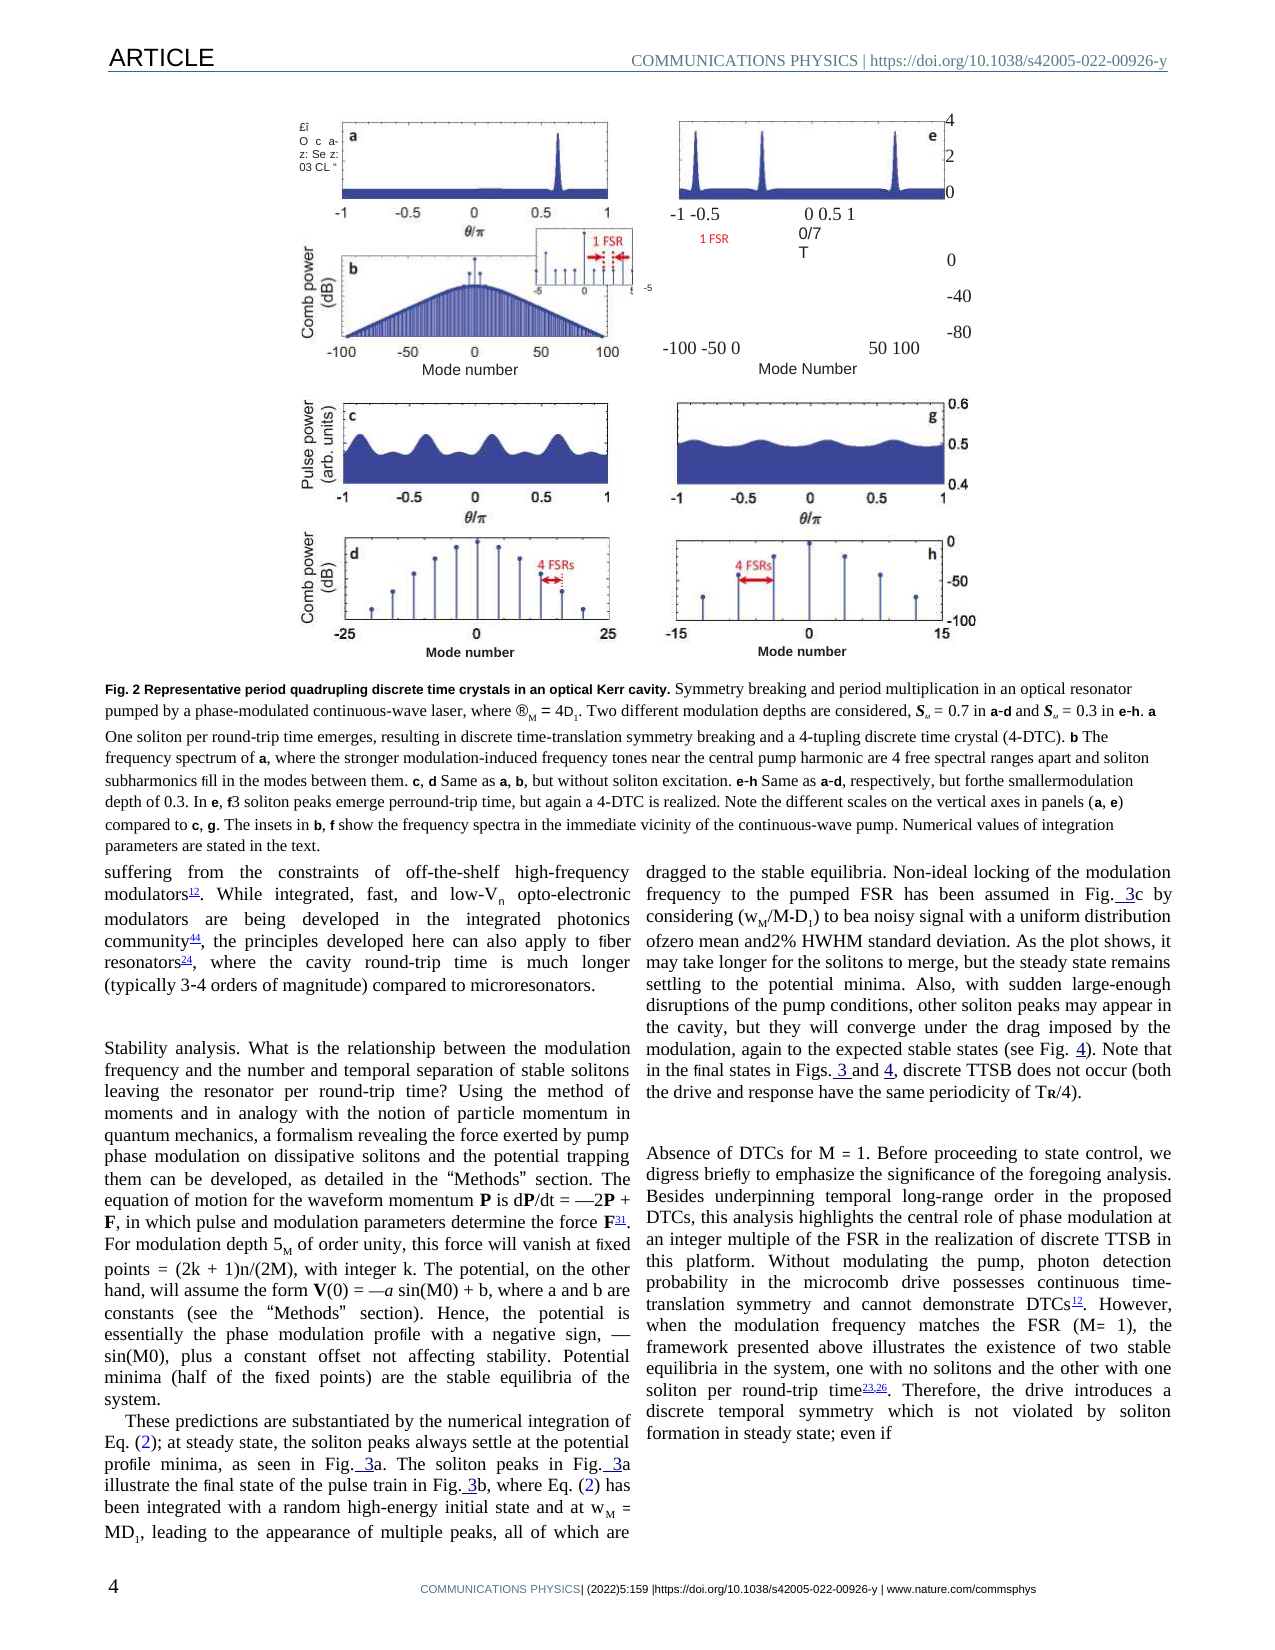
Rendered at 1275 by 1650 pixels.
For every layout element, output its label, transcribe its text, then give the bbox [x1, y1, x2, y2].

text 0/7T [798, 224, 826, 262]
picture [301, 207, 634, 357]
text 4 [945, 108, 960, 130]
text £î [299, 121, 339, 134]
text 1 FSR [699, 230, 737, 247]
text -100 -50 0 [662, 337, 820, 358]
text These predictions are substantiated by the numerical integra­tion of Eq. (2); at steady state, the soliton peaks always settle at the potential profile minima, as seen in Fig. 3a. The soliton peaks in Fig. 3a illustrate the final state of the pulse train in Fig. 3b, where Eq. (2) has been integrated with a random high-energy initial state and at wM = MD1, leading to the appearance of multiple peaks, all of which are dragged to the stable equilibria. Non-ideal locking of the modulation frequency to the pumped FSR has been assumed in Fig. 3c by considering (wM/M-D1) to bea noisy signal with a uniform distribution ofzero mean and2% HWHM standard deviation. As the plot shows, it may take longer for the solitons to merge, but the steady state remains settling to the potential minima. Also, with sudden large-enough disruptions of the pump conditions, other soliton peaks may appear in the cavity, but they will converge under the drag imposed by the modulation, again to the expected stable states (see Fig. 4). Note that in the final states in Figs. 3 and 4, discrete TTSB does not occur (both the drive and response have the same periodicity of TR/4). [104, 1409, 631, 1546]
text 0 [945, 181, 960, 202]
text Mode number [422, 361, 529, 379]
text 2 [945, 145, 960, 166]
text 0 0.5 1 [804, 203, 952, 224]
text 50 100 [868, 337, 960, 359]
text -5 [644, 283, 659, 294]
text -40 [947, 285, 974, 306]
text Stability analysis. What is the relationship between the mod­ulation frequency and the number and temporal separation of stable solitons leaving the resonator per round-trip time? Using the method of moments and in analogy with the notion of par­ticle momentum in quantum mechanics, a formalism revealing the force exerted by pump phase modulation on dissipative solitons and the potential trapping them can be developed, as detailed in the “Methods” section. The equation of motion for the waveform momentum P is dP/dt = —2P + F, in which pulse and modulation parameters determine the force F31. For mod­ulation depth 5M of order unity, this force will vanish at fixed points = (2k + 1)n/(2M), with integer k. The potential, on the other hand, will assume the form V(0) = —a sin(M0) + b, where a and b are constants (see the “Methods” section). Hence, the potential is essentially the phase modulation profile with a negative sign, — sin(M0), plus a constant offset not affecting stability. Potential minima (half of the fixed points) are the stable equilibria of the system. [104, 1037, 631, 1409]
text O c a- z: Se z: 03 CL “ [299, 134, 339, 174]
text Mode number [426, 644, 530, 660]
text -80 [947, 321, 974, 342]
text Mode Number [758, 359, 868, 378]
text Mode number [758, 644, 862, 659]
text These predictions are substantiated by the numerical integra­tion of Eq. (2); at steady state, the soliton peaks always settle at the potential profile minima, as seen in Fig. 3a. The soliton peaks in Fig. 3a illustrate the final state of the pulse train in Fig. 3b, where Eq. (2) has been integrated with a random high-energy initial state and at wM = MD1, leading to the appearance of multiple peaks, all of which are dragged to the stable equilibria. Non-ideal locking of the modulation frequency to the pumped FSR has been assumed in Fig. 3c by considering (wM/M-D1) to bea noisy signal with a uniform distribution ofzero mean and2% HWHM standard deviation. As the plot shows, it may take longer for the solitons to merge, but the steady state remains settling to the potential minima. Also, with sudden large-enough disruptions of the pump conditions, other soliton peaks may appear in the cavity, but they will converge under the drag imposed by the modulation, again to the expected stable states (see Fig. 4). Note that in the final states in Figs. 3 and 4, discrete TTSB does not occur (both the drive and response have the same periodicity of TR/4). [646, 110, 1172, 1102]
picture [677, 121, 947, 202]
text Fig. 2 Representative period quadrupling discrete time crystals in an optical Kerr cavity. Symmetry breaking and period multiplication in an optical resonator pumped by a phase-modulated continuous-wave laser, where ®M = 4D1. Two different modulation depths are considered, SM = 0.7 in a-d and SM = 0.3 in e-h. a One soliton per round-trip time emerges, resulting in discrete time-translation symmetry breaking and a 4-tupling discrete time crystal (4-DTC). b The frequency spectrum of a, where the stronger modulation-induced frequency tones near the central pump harmonic are 4 free spectral ranges apart and soliton subharmonics fill in the modes between them. c, d Same as a, b, but without soliton excitation. e-h Same as a-d, respectively, but forthe smallermodulation depth of 0.3. In e, f3 soliton peaks emerge perround-trip time, but again a 4-DTC is realized. Note the different scales on the vertical axes in panels (a, e) compared to c, g. The insets in b, f show the frequency spectra in the immediate vicinity of the continuous-wave pump. Numerical values of integration parameters are stated in the text. [105, 678, 1170, 855]
picture [339, 119, 611, 202]
text 0 [947, 248, 974, 270]
text Absence of DTCs for M = 1. Before proceeding to state control, we digress briefly to emphasize the significance of the foregoing analysis. Besides underpinning temporal long-range order in the proposed DTCs, this analysis highlights the central role of phase modulation at an integer multiple of the FSR in the realization of discrete TTSB in this platform. Without modulating the pump, photon detection probability in the microcomb drive possesses continuous time-translation symmetry and cannot demonstrate DTCs12. However, when the modulation frequency matches the FSR (M= 1), the framework presented above illustrates the existence of two stable equilibria in the system, one with no solitons and the other with one soliton per round-trip time23,26. Therefore, the drive introduces a discrete temporal symmetry which is not violated by soliton formation in steady state; even if [646, 1142, 1172, 1443]
text suffering from the constraints of off-the-shelf high-frequency modulators12. While integrated, fast, and low-Vn opto-electronic modulators are being developed in the integrated photonics community44, the principles developed here can also apply to fiber resonators24, where the cavity round-trip time is much longer (typically 3-4 orders of magnitude) compared to microresonators. [104, 110, 631, 996]
picture [298, 395, 979, 643]
text -1 -0.5 [670, 203, 762, 224]
